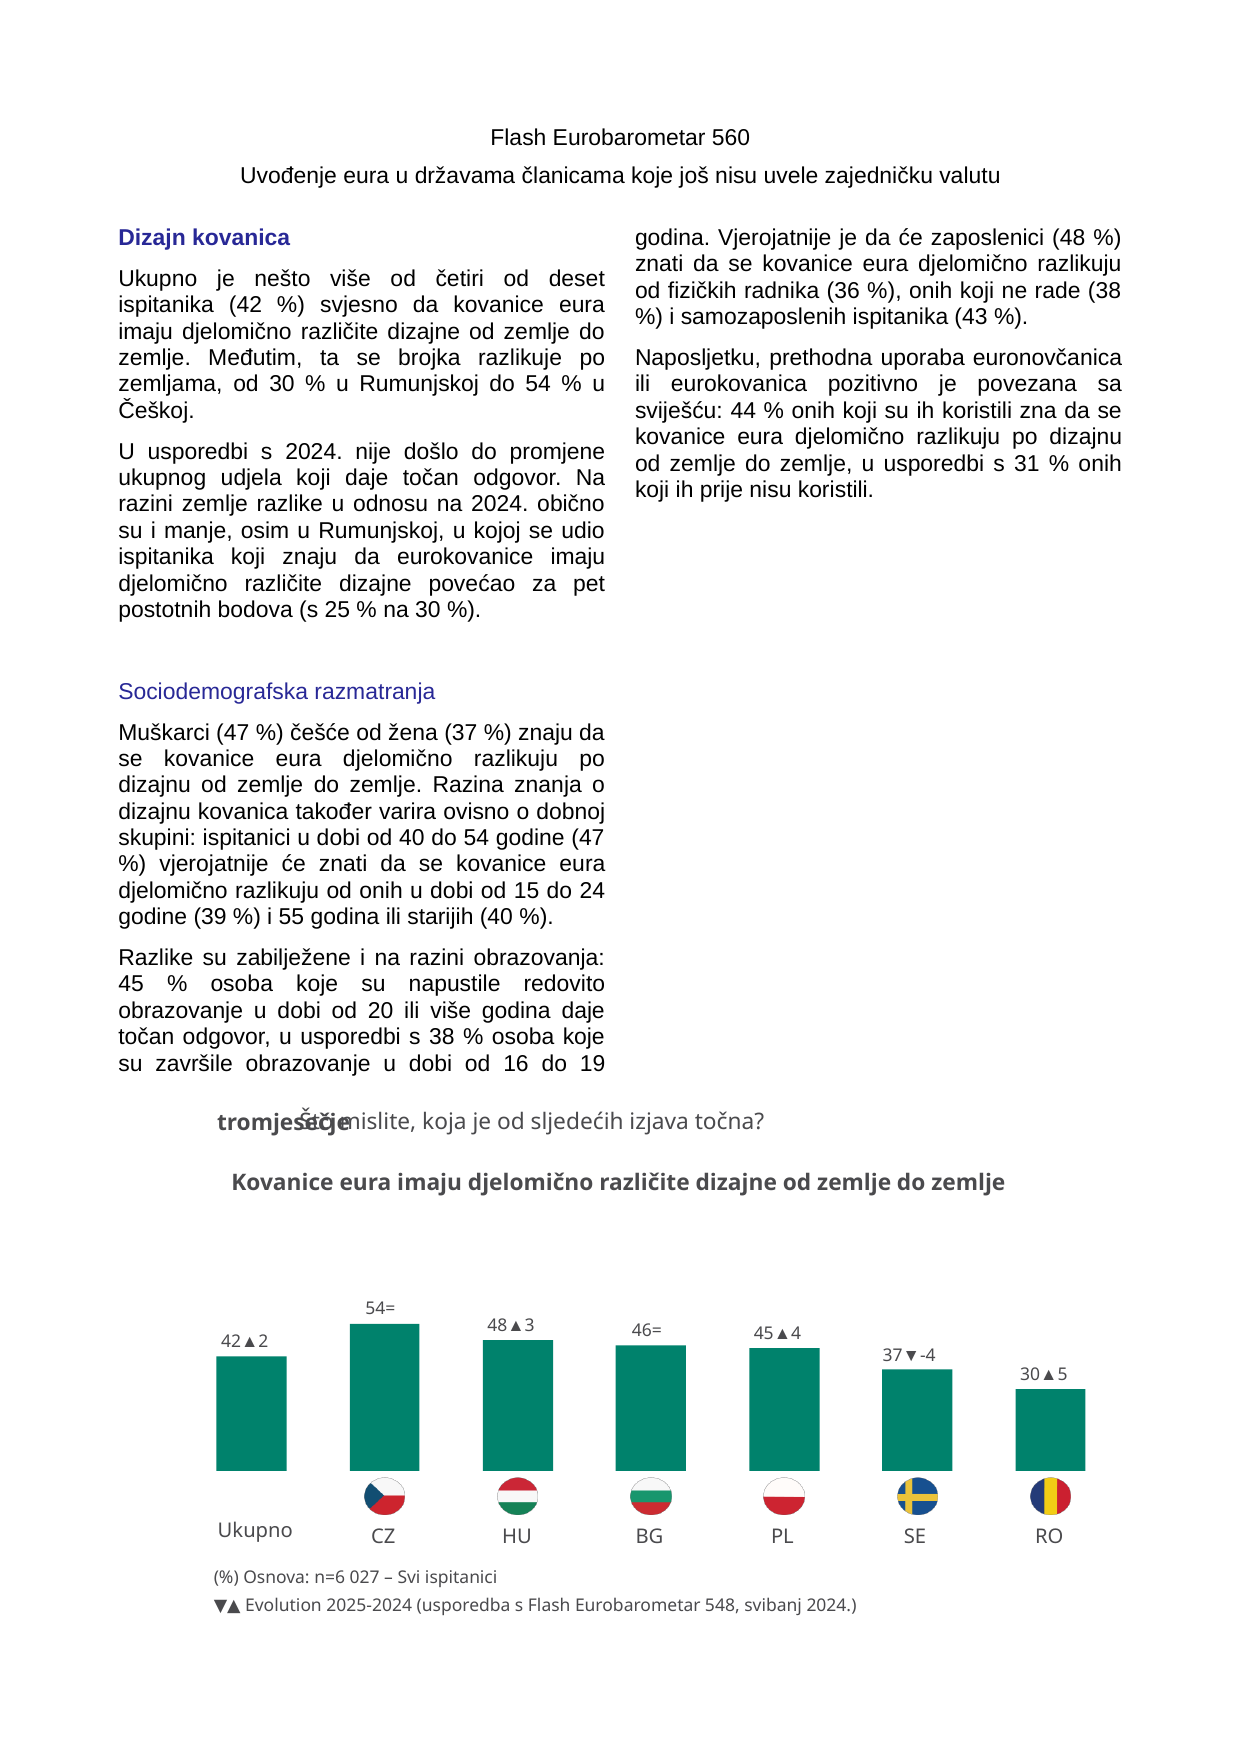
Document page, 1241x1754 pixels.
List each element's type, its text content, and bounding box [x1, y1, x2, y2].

text U usporedbi s 2024. nije došlo do promjene ukupnog udjela koji daje točan odgovor. Na razini zemlje razlike u odnosu na 2024. obično su i manje, osim u Rumunjskoj, u kojoj se udio ispitanika koji znaju da eurokovanice imaju djelomično različite dizajne povećao za pet postotnih bodova (s 25 % na 30 %). [118, 438, 605, 622]
picture [364, 1477, 405, 1515]
text Sociodemografska razmatranja [118, 678, 605, 704]
text Naposljetku, prethodna uporaba euronovčanica ili eurokovanica pozitivno je povezana sa sviješću: 44 % onih koji su ih koristili zna da se kovanice eura djelomično razlikuju po dizajnu od zemlje do zemlje, u usporedbi s 31 % onih koji ih prije nisu koristili. [635, 344, 1122, 502]
text Razlike su zabilježene i na razini obrazovanja: 45 % osoba koje su napustile redovito obrazovanje u dobi od 20 ili više godina daje točan odgovor, u usporedbi s 38 % osoba koje su završile obrazovanje u dobi od 16 do 19 [118, 944, 605, 1076]
text godina. Vjerojatnije je da će zaposlenici (48 %) znati da se kovanice eura djelomično razlikuju od fizičkih radnika (36 %), onih koji ne rade (38 %) i samozaposlenih ispitanika (43 %). [635, 224, 1122, 329]
picture [1030, 1477, 1071, 1515]
picture [763, 1477, 805, 1515]
text Ukupno je nešto više od četiri od deset ispitanika (42 %) svjesno da kovanice eura imaju djelomično različite dizajne od zemlje do zemlje. Međutim, ta se brojka razlikuje po zemljama, od 30 % u Rumunjskoj do 54 % u Češkoj. [118, 265, 605, 423]
text Muškarci (47 %) češće od žena (37 %) znaju da se kovanice eura djelomično razlikuju po dizajnu od zemlje do zemlje. Razina znanja o dizajnu kovanica također varira ovisno o dobnoj skupini: ispitanici u dobi od 40 do 54 godine (47 %) vjerojatnije će znati da se kovanice eura djelomično razlikuju od onih u dobi od 15 do 24 godine (39 %) i 55 godina ili starijih (40 %). [118, 719, 605, 929]
picture [497, 1477, 538, 1515]
text Dizajn kovanica [118, 224, 605, 250]
picture [897, 1477, 938, 1515]
picture [630, 1477, 672, 1515]
